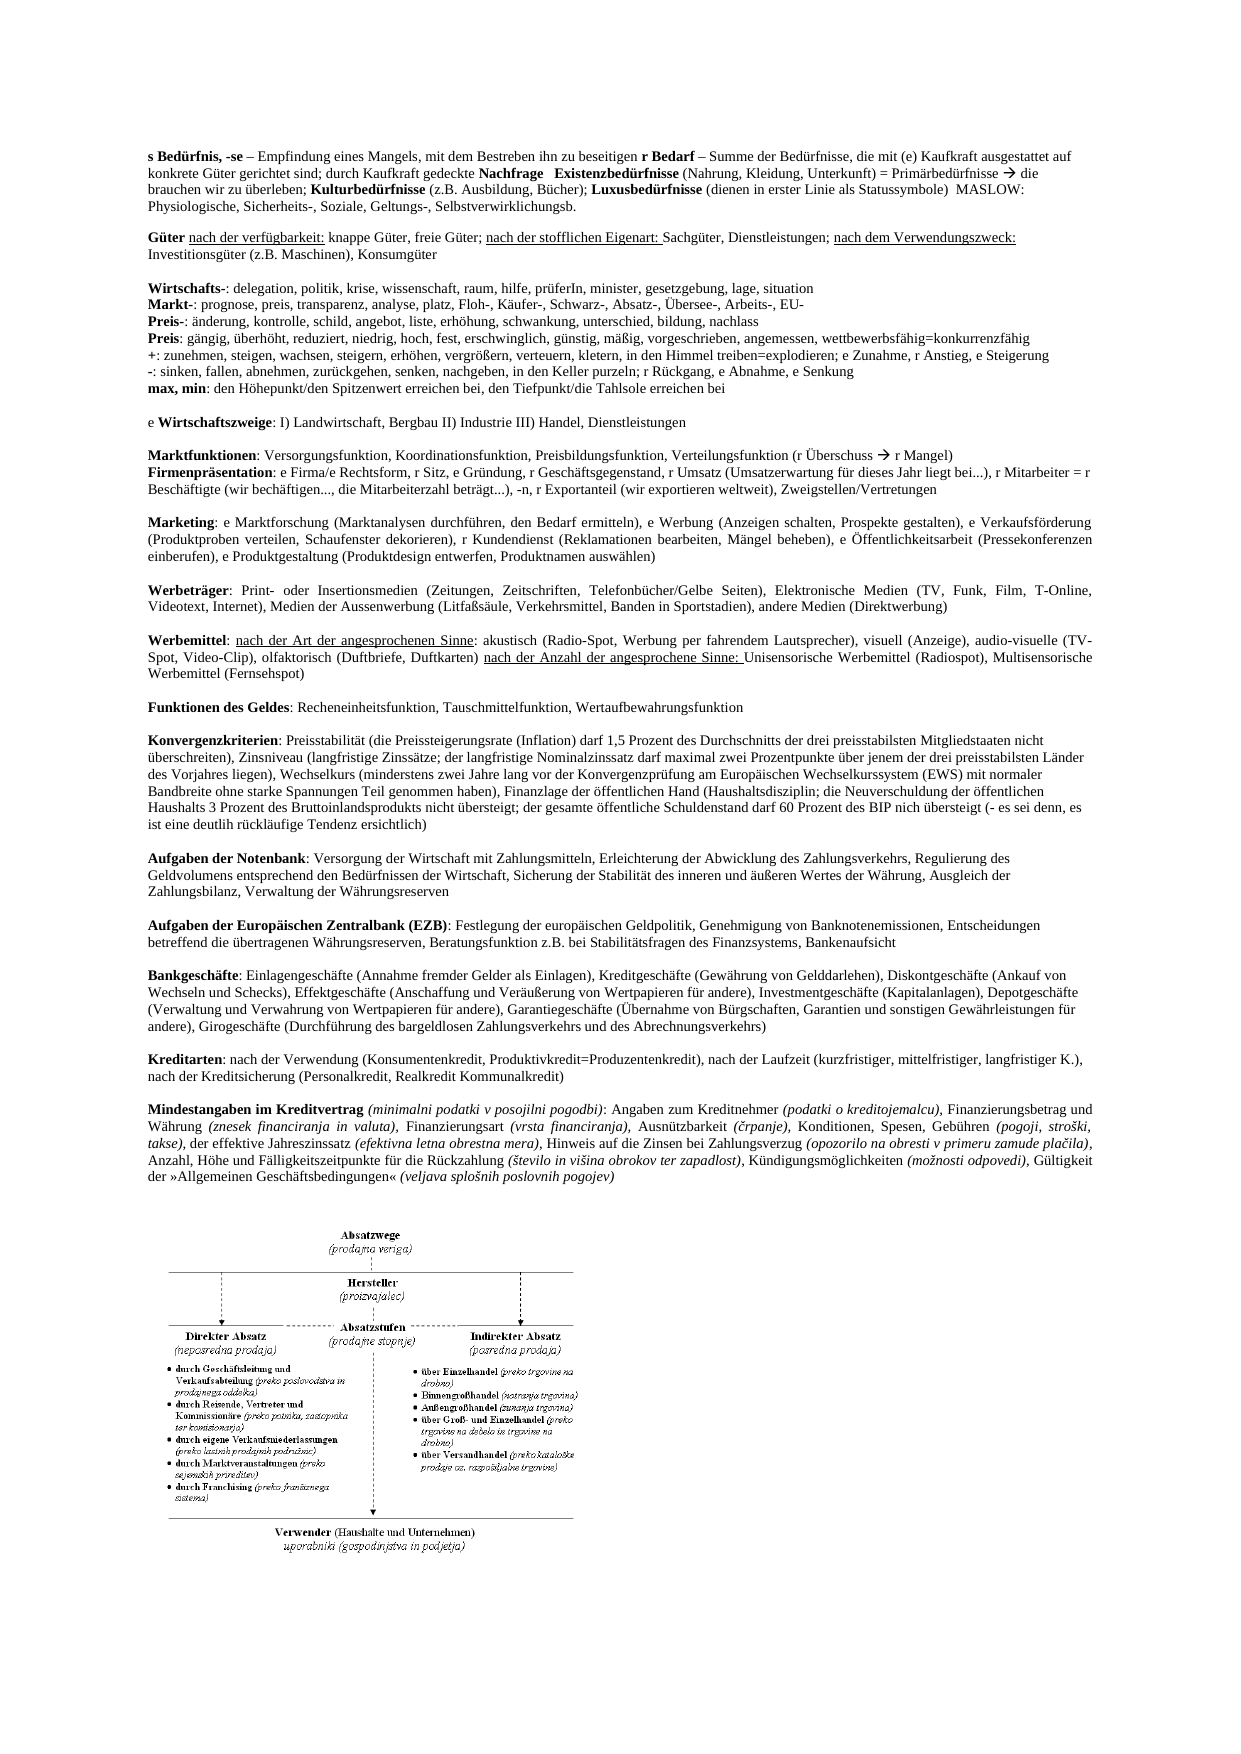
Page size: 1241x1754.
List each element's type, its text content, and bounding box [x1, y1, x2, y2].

text Wirtschafts-: delegation, politik, krise, wissenschaft, raum, hilfe, prüferIn, minister, gesetzgebung, lage, situation [148, 279, 1093, 296]
text max, min: den Höhepunkt/den Spitzenwert erreichen bei, den Tiefpunkt/die Tahlsole erreichen bei [148, 380, 1093, 397]
text Werbeträger: Print- oder Insertionsmedien (Zeitungen, Zeitschriften, Telefonbücher/Gelbe Seiten), Elektronische Medien (TV, Funk, Film, T-Online, Videotext, Internet), Medien der Aussenwerbung (Litfaßsäule, Verkehrsmittel, Banden in Sportstadien), andere Medien (Direktwerbung) [148, 581, 1093, 615]
text Funktionen des Geldes: Recheneinheitsfunktion, Tauschmittelfunktion, Wertaufbewahrungsfunktion [148, 699, 1093, 715]
text Preis-: änderung, kontrolle, schild, angebot, liste, erhöhung, schwankung, unterschied, bildung, nachlass [148, 313, 1093, 330]
text e Wirtschaftszweige: I) Landwirtschaft, Bergbau II) Industrie III) Handel, Dienstleistungen [148, 413, 1093, 430]
text Marktfunktionen: Versorgungsfunktion, Koordinationsfunktion, Preisbildungsfunktion, Verteilungsfunktion (r Überschuss  r Mangel) [148, 447, 1093, 464]
text Aufgaben der Europäischen Zentralbank (EZB): Festlegung der europäischen Geldpolitik, Genehmigung von Banknotenemissionen, Entscheidungen betreffend die übertragenen Währungsreserven, Beratungsfunktion z.B. bei Stabilitätsfragen des Finanzsystems, Bankenaufsicht [148, 917, 1093, 950]
text +: zunehmen, steigen, wachsen, steigern, erhöhen, vergrößern, verteuern, kletern, in den Himmel treiben=explodieren; e Zunahme, r Anstieg, e Steigerung [148, 346, 1093, 363]
text -: sinken, fallen, abnehmen, zurückgehen, senken, nachgeben, in den Keller purzeln; r Rückgang, e Abnahme, e Senkung [148, 363, 1093, 380]
picture [164, 1227, 581, 1556]
text Marketing: e Marktforschung (Marktanalysen durchführen, den Bedarf ermitteln), e Werbung (Anzeigen schalten, Prospekte gestalten), e Verkaufsförderung (Produktproben verteilen, Schaufenster dekorieren), r Kundendienst (Reklamationen bearbeiten, Mängel beheben), e Öffentlichkeitsarbeit (Pressekonferenzen einberufen), e Produktgestaltung (Produktdesign entwerfen, Produktnamen auswählen) [148, 514, 1093, 564]
text Güter nach der verfügbarkeit: knappe Güter, freie Güter; nach der stofflichen Eigenart: Sachgüter, Dienstleistungen; nach dem Verwendungszweck: Investitionsgüter (z.B. Maschinen), Konsumgüter [148, 229, 1093, 263]
text Bankgeschäfte: Einlagengeschäfte (Annahme fremder Gelder als Einlagen), Kreditgeschäfte (Gewährung von Gelddarlehen), Diskontgeschäfte (Ankauf von Wechseln und Schecks), Effektgeschäfte (Anschaffung und Veräußerung von Wertpapieren für andere), Investmentgeschäfte (Kapitalanlagen), Depotgeschäfte (Verwaltung und Verwahrung von Wertpapieren für andere), Garantiegeschäfte (Übernahme von Bürgschaften, Garantien und sonstigen Gewährleistungen für andere), Girogeschäfte (Durchführung des bargeldlosen Zahlungsverkehrs und des Abrechnungsverkehrs) [148, 967, 1093, 1034]
text Konvergenzkriterien: Preisstabilität (die Preissteigerungsrate (Inflation) darf 1,5 Prozent des Durchschnitts der drei preisstabilsten Mitgliedstaaten nicht überschreiten), Zinsniveau (langfristige Zinssätze; der langfristige Nominalzinssatz darf maximal zwei Prozentpunkte über jenem der drei preisstabilsten Länder des Vorjahres liegen), Wechselkurs (minderstens zwei Jahre lang vor der Konvergenzprüfung am Europäischen Wechselkurssystem (EWS) mit normaler Bandbreite ohne starke Spannungen Teil genommen haben), Finanzlage der öffentlichen Hand (Haushaltsdisziplin; die Neuverschuldung der öffentlichen Haushalts 3 Prozent des Bruttoinlandsprodukts nicht übersteigt; der gesamte öffentliche Schuldenstand darf 60 Prozent des BIP nich übersteigt (- es sei denn, es ist eine deutlih rückläufige Tendenz ersichtlich) [148, 732, 1093, 833]
text Mindestangaben im Kreditvertrag (minimalni podatki v posojilni pogodbi): Angaben zum Kreditnehmer (podatki o kreditojemalcu), Finanzierungsbetrag und Währung (znesek financiranja in valuta), Finanzierungsart (vrsta financiranja), Ausnützbarkeit (črpanje), Konditionen, Spesen, Gebühren (pogoji, stroški, takse), der effektive Jahreszinssatz (efektivna letna obrestna mera), Hinweis auf die Zinsen bei Zahlungsverzug (opozorilo na obresti v primeru zamude plačila), Anzahl, Höhe und Fälligkeitszeitpunkte für die Rückzahlung (število in višina obrokov ter zapadlost), Kündigungsmöglichkeiten (možnosti odpovedi), Gültigkeit der »Allgemeinen Geschäftsbedingungen« (veljava splošnih poslovnih pogojev) [148, 1101, 1093, 1185]
text Firmenpräsentation: e Firma/e Rechtsform, r Sitz, e Gründung, r Geschäftsgegenstand, r Umsatz (Umsatzerwartung für dieses Jahr liegt bei...), r Mitarbeiter = r Beschäftigte (wir bechäftigen..., die Mitarbeiterzahl beträgt...), -n, r Exportanteil (wir exportieren weltweit), Zweigstellen/Vertretungen [148, 464, 1093, 497]
text Aufgaben der Notenbank: Versorgung der Wirtschaft mit Zahlungsmitteln, Erleichterung der Abwicklung des Zahlungsverkehrs, Regulierung des Geldvolumens entsprechend den Bedürfnissen der Wirtschaft, Sicherung der Stabilität des inneren und äußeren Wertes der Währung, Ausgleich der Zahlungsbilanz, Verwaltung der Währungsreserven [148, 849, 1093, 900]
text Preis: gängig, überhöht, reduziert, niedrig, hoch, fest, erschwinglich, günstig, mäßig, vorgeschrieben, angemessen, wettbewerbsfähig=konkurrenzfähig [148, 330, 1093, 346]
text Werbemittel: nach der Art der angesprochenen Sinne: akustisch (Radio-Spot, Werbung per fahrendem Lautsprecher), visuell (Anzeige), audio-visuelle (TV-Spot, Video-Clip), olfaktorisch (Duftbriefe, Duftkarten) nach der Anzahl der angesprochene Sinne: Unisensorische Werbemittel (Radiospot), Multisensorische Werbemittel (Fernsehspot) [148, 632, 1093, 682]
text Markt-: prognose, preis, transparenz, analyse, platz, Floh-, Käufer-, Schwarz-, Absatz-, Übersee-, Arbeits-, EU- [148, 296, 1093, 313]
text s Bedürfnis, -se – Empfindung eines Mangels, mit dem Bestreben ihn zu beseitigen r Bedarf – Summe der Bedürfnisse, die mit (e) Kaufkraft ausgestattet auf konkrete Güter gerichtet sind; durch Kaufkraft gedeckte Nachfrage Existenzbedürfnisse (Nahrung, Kleidung, Unterkunft) = Primärbedürfnisse  die brauchen wir zu überleben; Kulturbedürfnisse (z.B. Ausbildung, Bücher); Luxusbedürfnisse (dienen in erster Linie als Statussymbole) MASLOW: Physiologische, Sicherheits-, Soziale, Geltungs-, Selbstverwirklichungsb. [148, 148, 1093, 215]
text Kreditarten: nach der Verwendung (Konsumentenkredit, Produktivkredit=Produzentenkredit), nach der Laufzeit (kurzfristiger, mittelfristiger, langfristiger K.), nach der Kreditsicherung (Personalkredit, Realkredit Kommunalkredit) [148, 1051, 1093, 1084]
